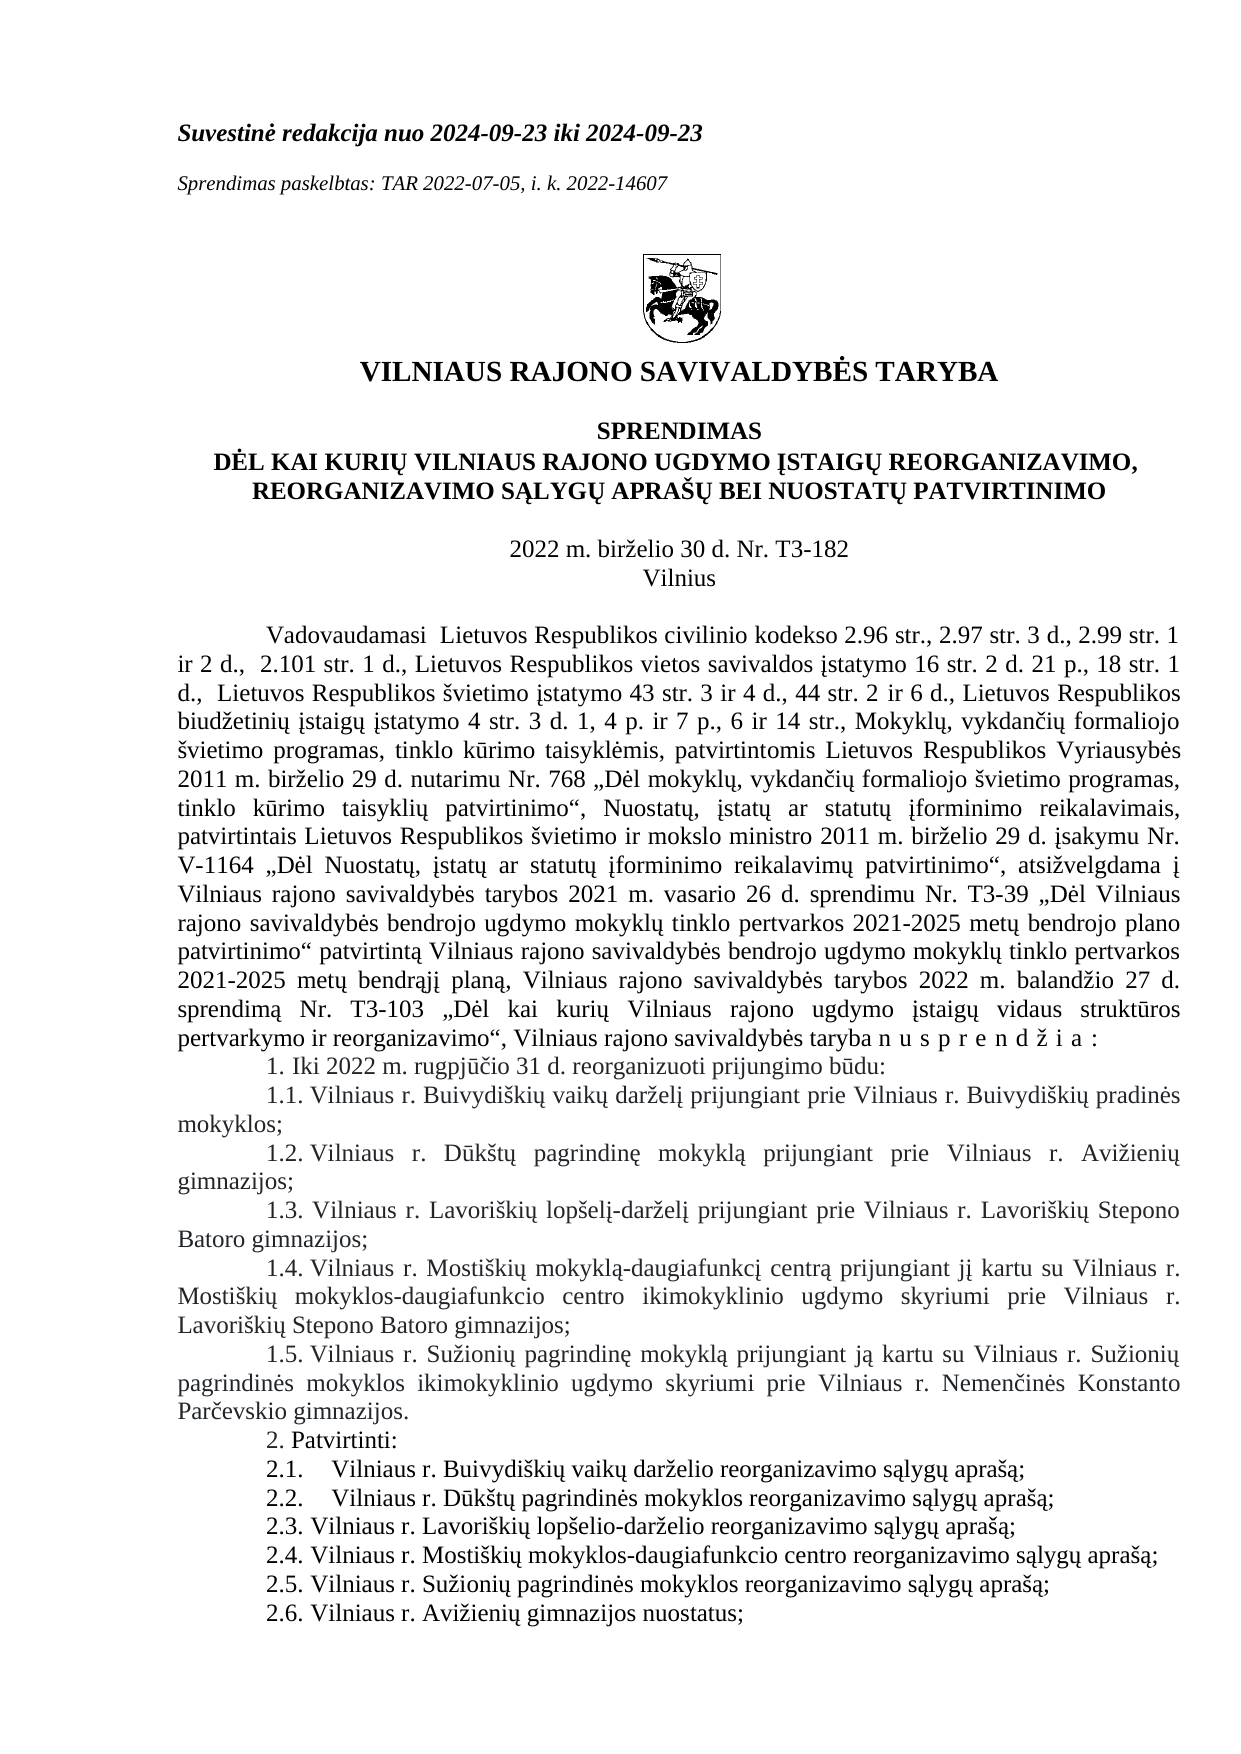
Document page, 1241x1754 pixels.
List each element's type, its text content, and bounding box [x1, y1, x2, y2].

text 2022 m. birželio 30 d. Nr. T3-182 [177, 534, 1181, 563]
text 2.1. Vilniaus r. Buivydiškių vaikų darželio reorganizavimo sąlygų aprašą; [266, 1454, 1181, 1483]
text DĖL KAI KURIŲ VILNIAUS RAJONO UGDYMO ĮSTAIGŲ REORGANIZAVIMO, REORGANIZAVIMO SĄLYGŲ APRAŠŲ BEI NUOSTATŲ PATVIRTINIMO [177, 445, 1181, 505]
text 1.3. Vilniaus r. Lavoriškių lopšelį-darželį prijungiant prie Vilniaus r. Lavoriškių Stepono Batoro gimnazijos; [177, 1195, 1181, 1253]
text 1.2. Vilniaus r. Dūkštų pagrindinę mokyklą prijungiant prie Vilniaus r. Avižienių gimnazijos; [177, 1138, 1181, 1195]
text 1.1. Vilniaus r. Buivydiškių vaikų darželį prijungiant prie Vilniaus r. Buivydiškių pradinės mokyklos; [177, 1080, 1181, 1138]
text VILNIAUS RAJONO SAVIVALDYBĖS TARYBA [177, 354, 1181, 388]
text 1.5. Vilniaus r. Sužionių pagrindinę mokyklą prijungiant ją kartu su Vilniaus r. Sužionių pagrindinės mokyklos ikimokyklinio ugdymo skyriumi prie Vilniaus r. Nemenčinės Konstanto Parčevskio gimnazijos. [177, 1339, 1181, 1425]
text 2.5. Vilniaus r. Sužionių pagrindinės mokyklos reorganizavimo sąlygų aprašą; [177, 1569, 1181, 1598]
text 1. Iki 2022 m. rugpjūčio 31 d. reorganizuoti prijungimo būdu: [177, 1051, 1181, 1080]
text 1.4. Vilniaus r. Mostiškių mokyklą-daugiafunkcį centrą prijungiant jį kartu su Vilniaus r. Mostiškių mokyklos-daugiafunkcio centro ikimokyklinio ugdymo skyriumi prie Vilniaus r. Lavoriškių Stepono Batoro gimnazijos; [177, 1253, 1181, 1339]
text 2. Patvirtinti: [177, 1425, 1181, 1454]
text Vilnius [177, 563, 1181, 591]
text Suvestinė redakcija nuo 2024-09-23 iki 2024-09-23 [177, 118, 1181, 147]
text 2.3. Vilniaus r. Lavoriškių lopšelio-darželio reorganizavimo sąlygų aprašą; [177, 1511, 1181, 1540]
text Vadovaudamasi Lietuvos Respublikos civilinio kodekso 2.96 str., 2.97 str. 3 d., 2.99 str. 1 ir 2 d., 2.101 str. 1 d., Lietuvos Respublikos vietos savivaldos įstatymo 16 str. 2 d. 21 p., 18 str. 1 d., Lietuvos Respublikos švietimo įstatymo 43 str. 3 ir 4 d., 44 str. 2 ir 6 d., Lietuvos Respublikos biudžetinių įstaigų įstatymo 4 str. 3 d. 1, 4 p. ir 7 p., 6 ir 14 str., Mokyklų, vykdančių formaliojo švietimo programas, tinklo kūrimo taisyklėmis, patvirtintomis Lietuvos Respublikos Vyriausybės 2011 m. birželio 29 d. nutarimu Nr. 768 „Dėl mokyklų, vykdančių formaliojo švietimo programas, tinklo kūrimo taisyklių patvirtinimo“, Nuostatų, įstatų ar statutų įforminimo reikalavimais, patvirtintais Lietuvos Respublikos švietimo ir mokslo ministro 2011 m. birželio 29 d. įsakymu Nr. V-1164 „Dėl Nuostatų, įstatų ar statutų įforminimo reikalavimų patvirtinimo“, atsižvelgdama į Vilniaus rajono savivaldybės tarybos 2021 m. vasario 26 d. sprendimu Nr. T3-39 „Dėl Vilniaus rajono savivaldybės bendrojo ugdymo mokyklų tinklo pertvarkos 2021-2025 metų bendrojo plano patvirtinimo“ patvirtintą Vilniaus rajono savivaldybės bendrojo ugdymo mokyklų tinklo pertvarkos 2021-2025 metų bendrąjį planą, Vilniaus rajono savivaldybės tarybos 2022 m. balandžio 27 d. sprendimą Nr. T3-103 „Dėl kai kurių Vilniaus rajono ugdymo įstaigų vidaus struktūros pertvarkymo ir reorganizavimo“, Vilniaus rajono savivaldybės taryba nusprendžia: [177, 620, 1181, 1051]
text 2.4. Vilniaus r. Mostiškių mokyklos-daugiafunkcio centro reorganizavimo sąlygų aprašą; [177, 1540, 1181, 1569]
text 2.2. Vilniaus r. Dūkštų pagrindinės mokyklos reorganizavimo sąlygų aprašą; [266, 1483, 1181, 1511]
text SPRENDIMAS [177, 416, 1181, 445]
text 2.6. Vilniaus r. Avižienių gimnazijos nuostatus; [177, 1598, 1181, 1626]
text Sprendimas paskelbtas: TAR 2022-07-05, i. k. 2022-14607 [177, 171, 1181, 195]
